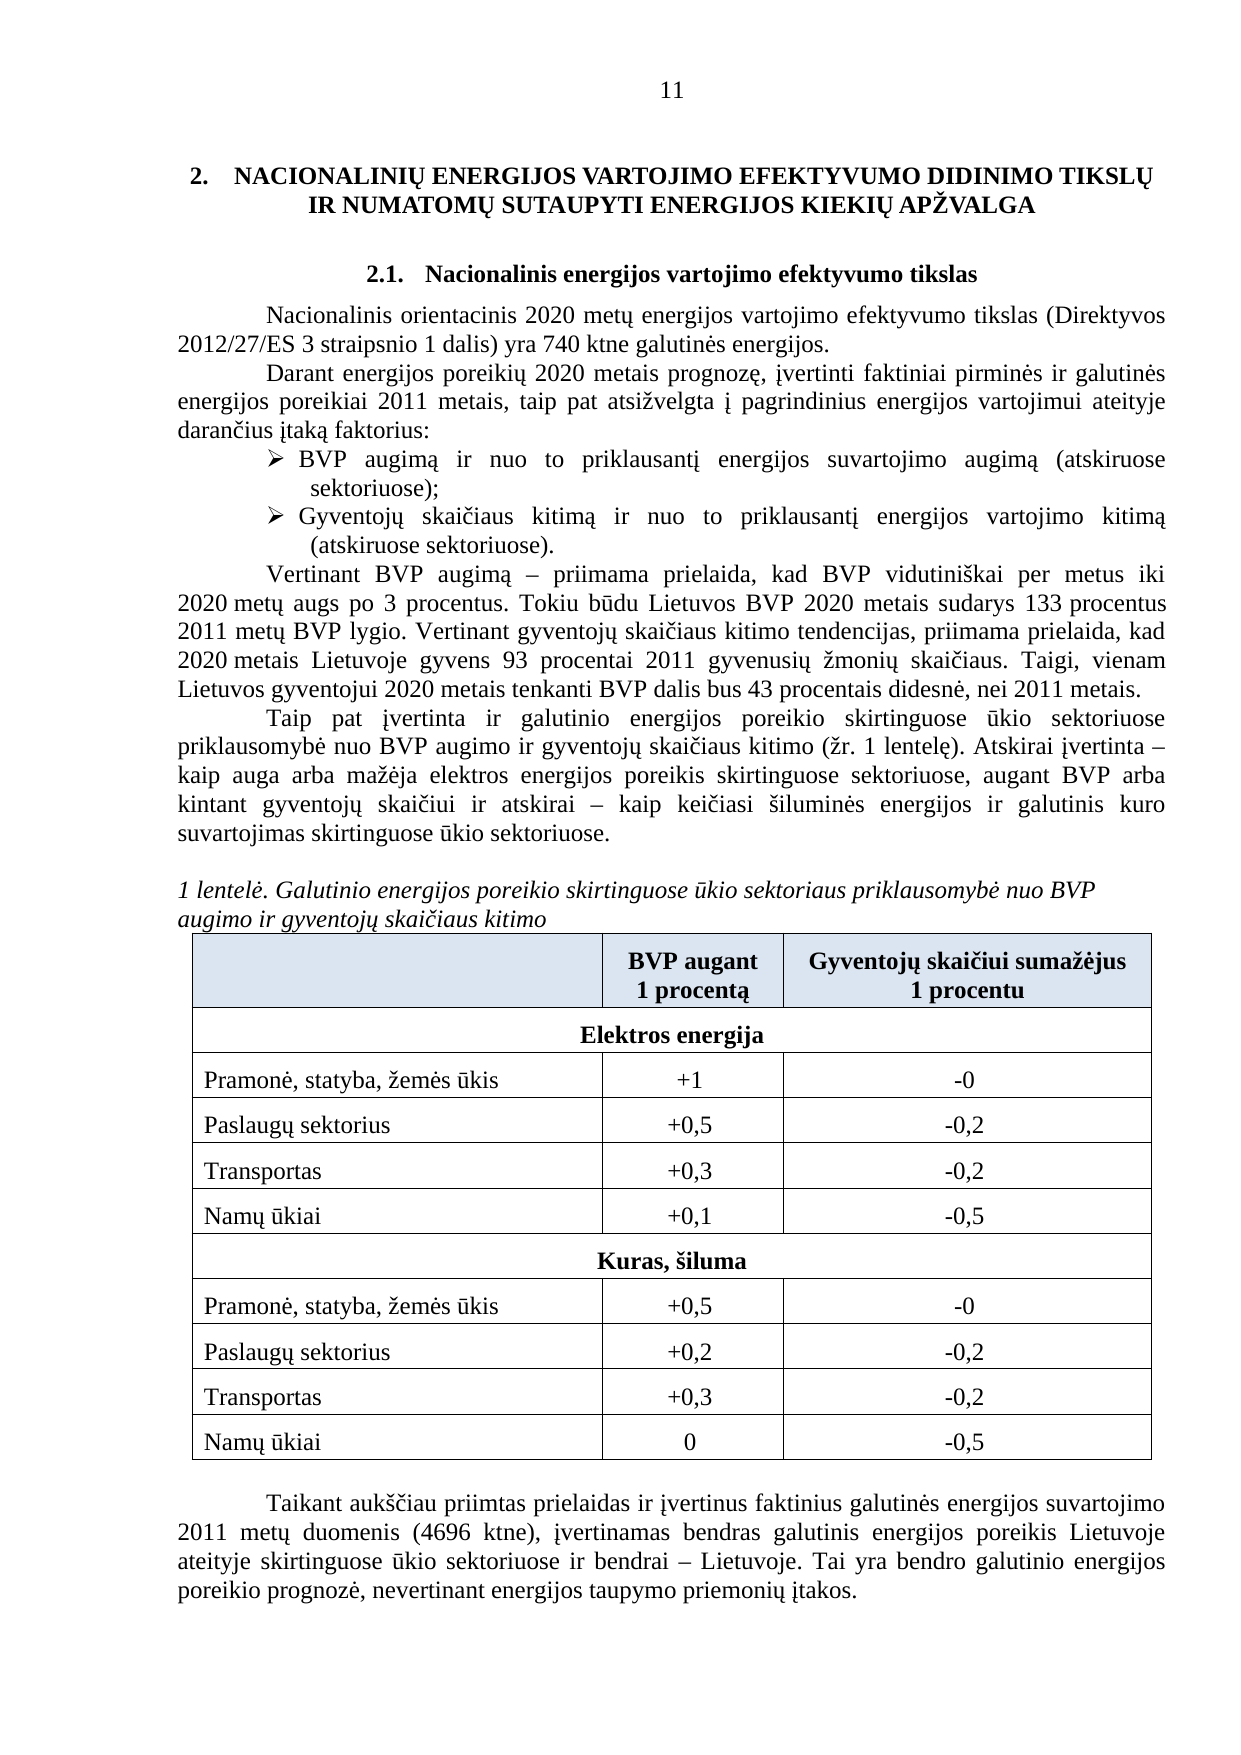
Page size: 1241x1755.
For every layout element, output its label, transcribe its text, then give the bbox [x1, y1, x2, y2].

text Nacionalinis orientacinis 2020 metų energijos vartojimo efektyvumo tikslas (Direktyvos 2012/27/ES 3 straipsnio 1 dalis) yra 740 ktne galutinės energijos. [177, 300, 1166, 358]
text 2.1. Nacionalinis energijos vartojimo efektyvumo tikslas [177, 259, 1166, 288]
text Darant energijos poreikių 2020 metais prognozę, įvertinti faktiniai pirminės ir galutinės energijos poreikiai 2011 metais, taip pat atsižvelgta į pagrindinius energijos vartojimui ateityje darančius įtaką faktorius: [177, 358, 1166, 444]
table_cell Transportas [193, 1369, 602, 1413]
table_cell Transportas [193, 1143, 602, 1187]
table_cell -0,5 [784, 1415, 1151, 1459]
text Gyventojų skaičiaus kitimą ir nuo to priklausantį energijos vartojimo kitimą (atskiruose sektoriuose). [266, 501, 1166, 559]
table_cell -0 [784, 1279, 1151, 1323]
table_cell Pramonė, statyba, žemės ūkis [193, 1053, 602, 1097]
table_cell +0,5 [603, 1098, 783, 1142]
table_cell +0,1 [603, 1189, 783, 1233]
table_cell -0,2 [784, 1369, 1151, 1413]
table_header [193, 934, 602, 1007]
text 2. NACIONALINIŲ ENERGIJOS VARTOJIMO EFEKTYVUMO DIDINIMO TIKSLŲ IR NUMATOMŲ SUTAUPYTI ENERGIJOS KIEKIŲ APŽVALGA [177, 161, 1166, 219]
table_cell -0 [784, 1053, 1151, 1097]
table_header Gyventojų skaičiui sumažėjus 1 procentu [784, 934, 1151, 1007]
table_cell -0,2 [784, 1324, 1151, 1368]
table_cell Paslaugų sektorius [193, 1098, 602, 1142]
text BVP augimą ir nuo to priklausantį energijos suvartojimo augimą (atskiruose sektoriuose); [266, 444, 1166, 501]
table_cell -0,2 [784, 1143, 1151, 1187]
text Taip pat įvertinta ir galutinio energijos poreikio skirtinguose ūkio sektoriuose priklausomybė nuo BVP augimo ir gyventojų skaičiaus kitimo (žr. 1 lentelę). Atskirai įvertinta – kaip auga arba mažėja elektros energijos poreikis skirtinguose sektoriuose, augant BVP arba kintant gyventojų skaičiui ir atskirai – kaip keičiasi šiluminės energijos ir galutinis kuro suvartojimas skirtinguose ūkio sektoriuose. [177, 703, 1166, 846]
table_cell +1 [603, 1053, 783, 1097]
table_cell +0,3 [603, 1369, 783, 1413]
table_cell Namų ūkiai [193, 1189, 602, 1233]
text Vertinant BVP augimą – priimama prielaida, kad BVP vidutiniškai per metus iki 2020 metų augs po 3 procentus. Tokiu būdu Lietuvos BVP 2020 metais sudarys 133 procentus 2011 metų BVP lygio. Vertinant gyventojų skaičiaus kitimo tendencijas, priimama prielaida, kad 2020 metais Lietuvoje gyvens 93 procentai 2011 gyvenusių žmonių skaičiaus. Taigi, vienam Lietuvos gyventojui 2020 metais tenkanti BVP dalis bus 43 procentais didesnė, nei 2011 metais. [177, 559, 1166, 703]
table_cell +0,2 [603, 1324, 783, 1368]
table_cell 0 [603, 1415, 783, 1459]
table_cell Kuras, šiluma [193, 1234, 1151, 1278]
table_cell Pramonė, statyba, žemės ūkis [193, 1279, 602, 1323]
table_header BVP augant 1 procentą [603, 934, 783, 1007]
table_cell +0,3 [603, 1143, 783, 1187]
table_cell -0,5 [784, 1189, 1151, 1233]
table_cell Namų ūkiai [193, 1415, 602, 1459]
table_cell -0,2 [784, 1098, 1151, 1142]
table_cell +0,5 [603, 1279, 783, 1323]
text 1 lentelė. Galutinio energijos poreikio skirtinguose ūkio sektoriaus priklausomybė nuo BVP augimo ir gyventojų skaičiaus kitimo [177, 875, 1166, 933]
table_cell Elektros energija [193, 1008, 1151, 1052]
table_cell Paslaugų sektorius [193, 1324, 602, 1368]
text Taikant aukščiau priimtas prielaidas ir įvertinus faktinius galutinės energijos suvartojimo 2011 metų duomenis (4696 ktne), įvertinamas bendras galutinis energijos poreikis Lietuvoje ateityje skirtinguose ūkio sektoriuose ir bendrai – Lietuvoje. Tai yra bendro galutinio energijos poreikio prognozė, nevertinant energijos taupymo priemonių įtakos. [177, 1488, 1166, 1603]
